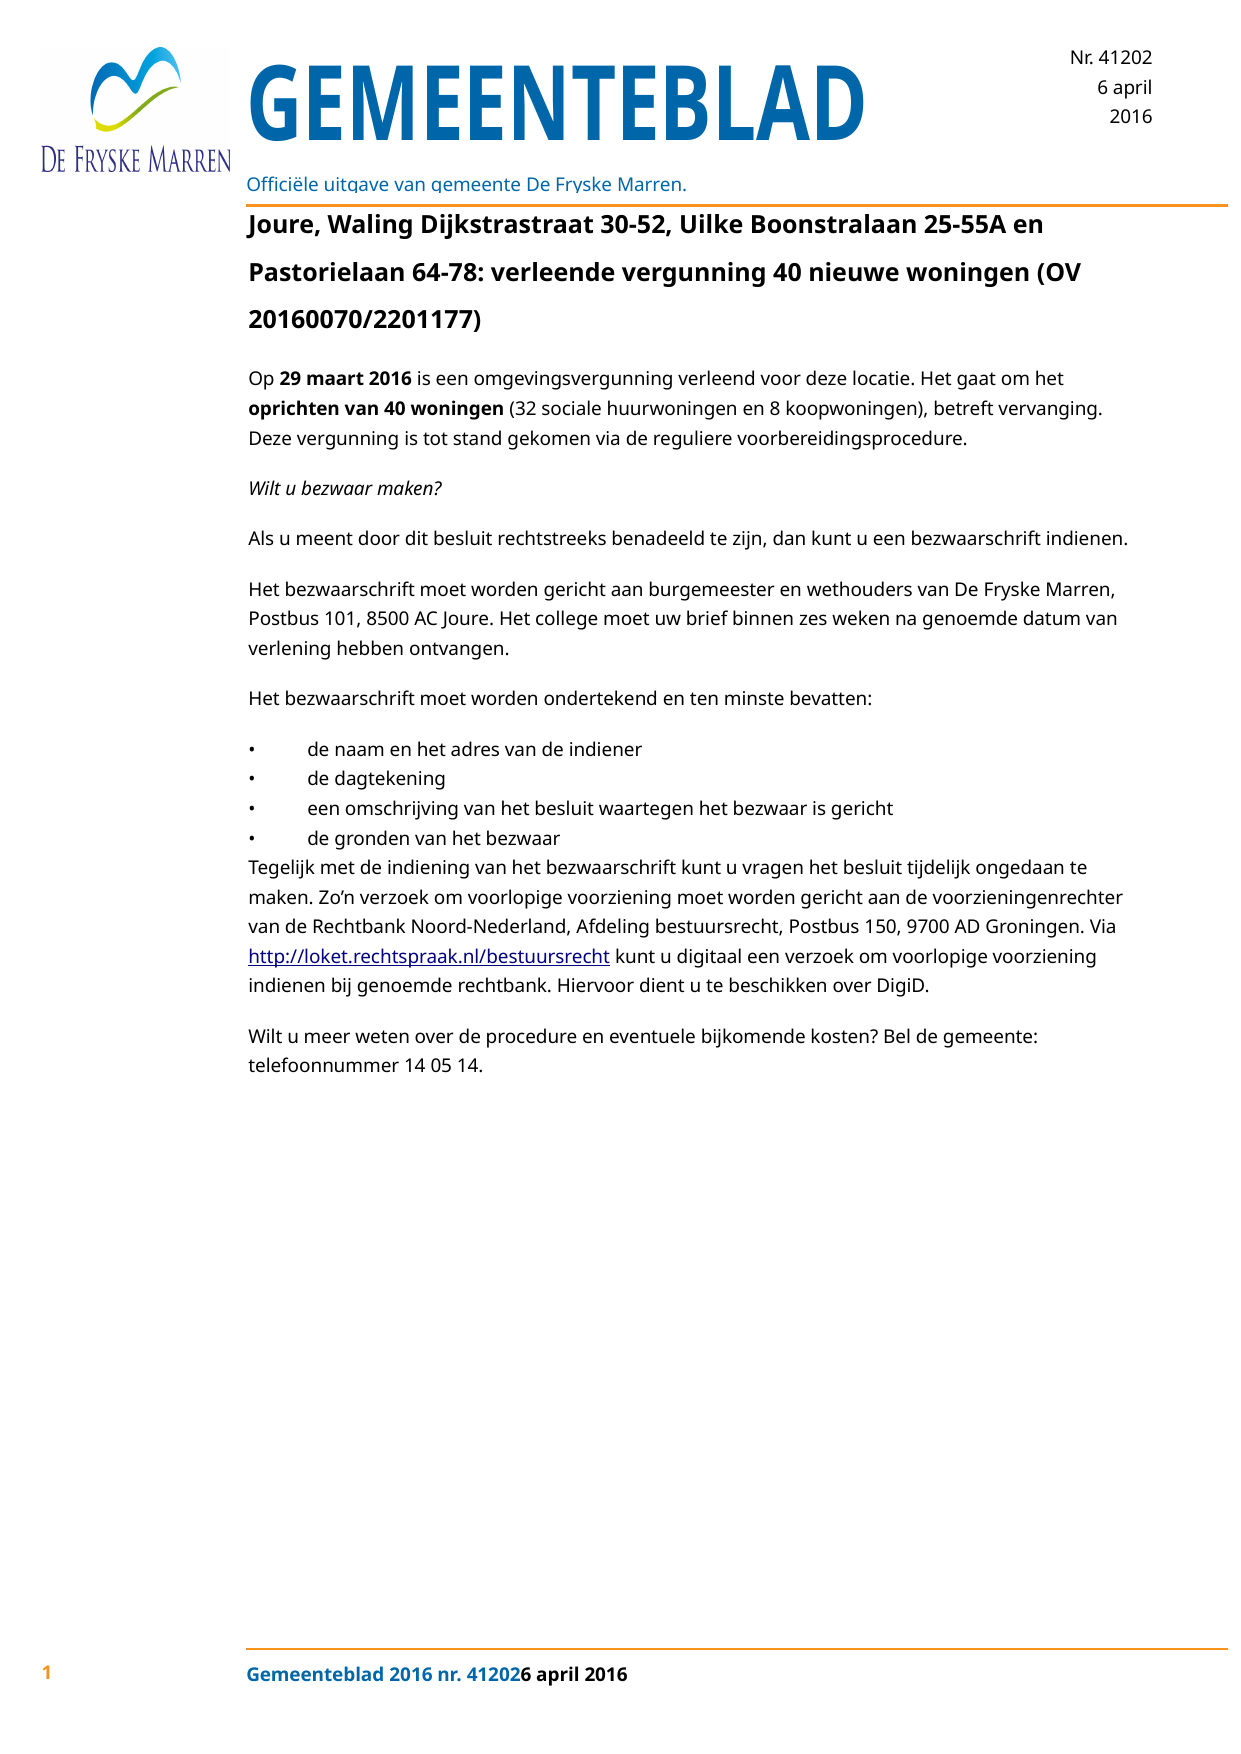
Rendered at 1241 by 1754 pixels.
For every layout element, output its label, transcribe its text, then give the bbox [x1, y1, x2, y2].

text Wilt u meer weten over de procedure en eventuele bijkomende kosten? Bel de gemeente: telefoonnummer 14 05 14. [248, 1023, 1152, 1078]
picture [41, 47, 231, 172]
text Het bezwaarschrift moet worden ondertekend en ten minste bevatten: [248, 686, 1152, 711]
text Tegelijk met de indiening van het bezwaarschrift kunt u vragen het besluit tijdelijk ongedaan te maken. Zo’n verzoek om voorlopige voorziening moet worden gericht aan de voorzieningenrechter van de Rechtbank Noord-Nederland, Afdeling bestuursrecht, Postbus 150, 9700 AD Groningen. Via http://loket.rechtspraak.nl/bestuursrecht kunt u digitaal een verzoek om voorlopige voorziening indienen bij genoemde rechtbank. Hiervoor dient u te beschikken over DigiD. [248, 854, 1152, 998]
list de gronden van het bezwaar [248, 825, 1152, 850]
text Het bezwaarschrift moet worden gericht aan burgemeester en wethouders van De Fryske Marren, Postbus 101, 8500 AC Joure. Het college moet uw brief binnen zes weken na genoemde datum van verlening hebben ontvangen. [248, 576, 1152, 661]
list een omschrijving van het besluit waartegen het bezwaar is gericht [248, 795, 1152, 821]
text Joure, Waling Dijkstrastraat 30-52, Uilke Boonstralaan 25-55A en Pastorielaan 64-78: verleende vergunning 40 nieuwe woningen (OV 20160070/2201177) [248, 207, 1152, 336]
text Op 29 maart 2016 is een omgevingsvergunning verleend voor deze locatie. Het gaat om het oprichten van 40 woningen (32 sociale huurwoningen en 8 koopwoningen), betreft vervanging. Deze vergunning is tot stand gekomen via de reguliere voorbereidingsprocedure. [248, 366, 1152, 450]
text Wilt u bezwaar maken? [248, 475, 1152, 501]
list de naam en het adres van de indiener [248, 736, 1152, 762]
text Als u meent door dit besluit rechtstreeks benadeeld te zijn, dan kunt u een bezwaarschrift indienen. [248, 526, 1152, 551]
list de dagtekening [248, 766, 1152, 791]
